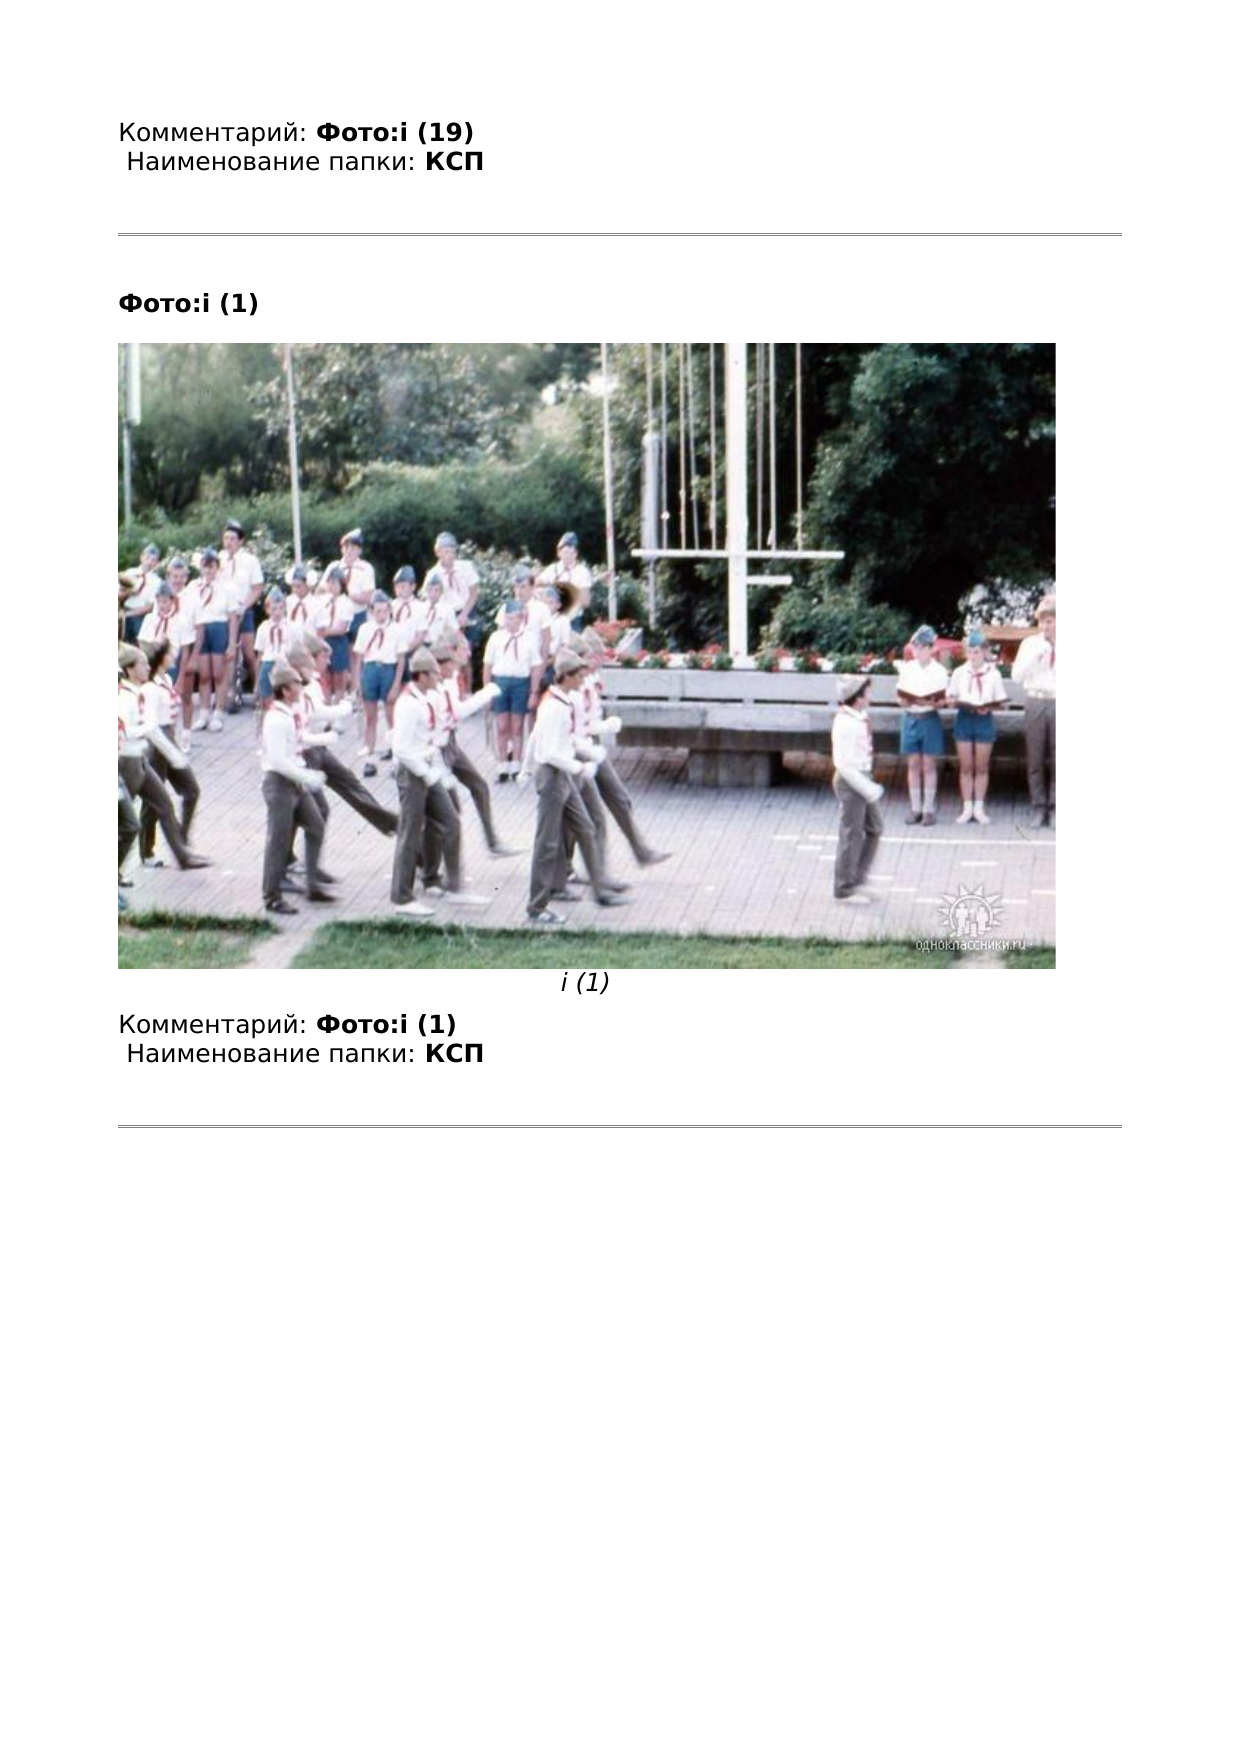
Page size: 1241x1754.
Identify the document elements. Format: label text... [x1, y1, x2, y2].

text i (1) [118, 969, 1056, 998]
picture [118, 343, 1056, 969]
text Комментарий: Фото:i (19) Наименование папки: КСП [118, 118, 1122, 206]
subtitle Фото:i (1) [118, 289, 1122, 319]
text Комментарий: Фото:i (1) Наименование папки: КСП [118, 1010, 1122, 1098]
